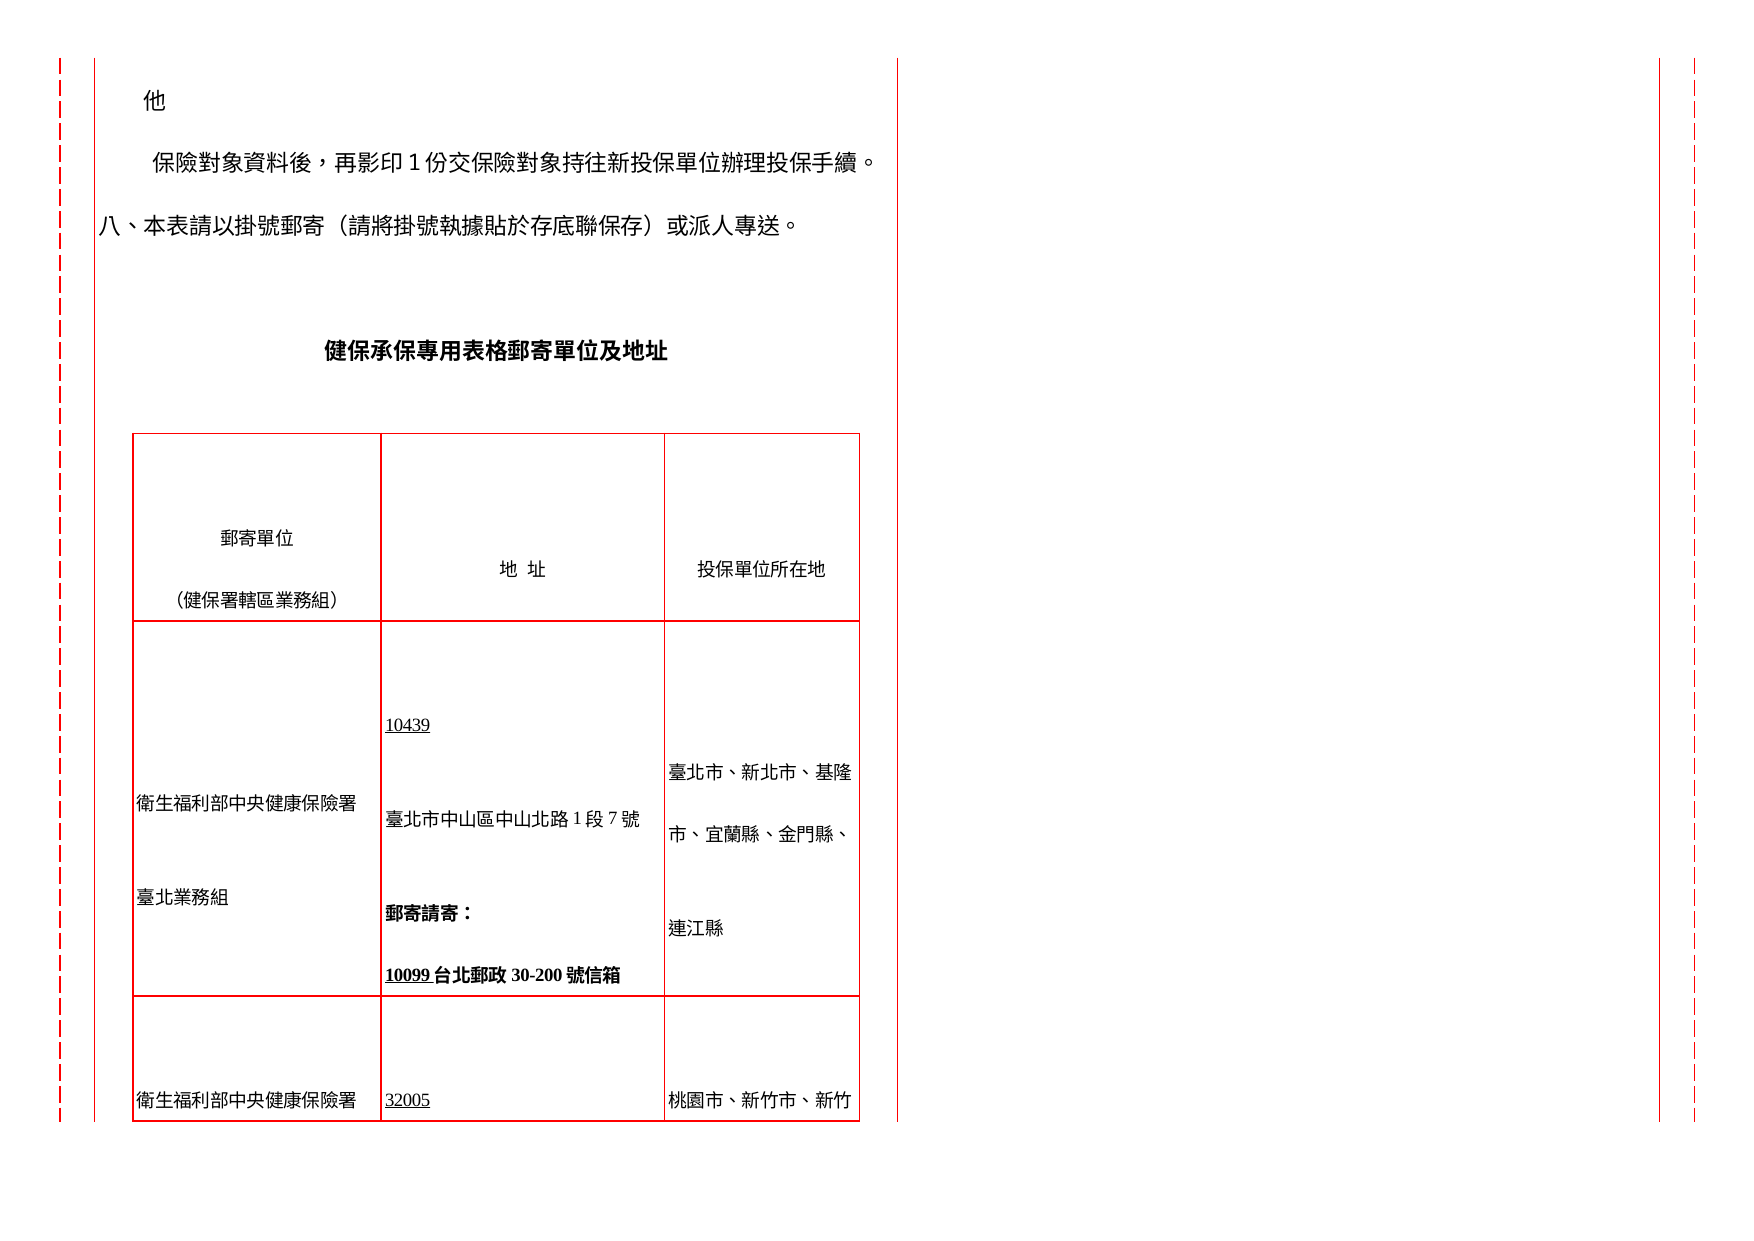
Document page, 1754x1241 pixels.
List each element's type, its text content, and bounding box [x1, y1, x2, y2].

table_cell 衛生福利部中央健康保險署 [134, 997, 380, 1120]
table_header 郵寄單位 （健保署轄區業務組） [134, 434, 380, 620]
table_header 地 址 [382, 434, 664, 620]
table_cell 32005 [382, 997, 664, 1120]
table_header 投保單位所在地 [665, 434, 859, 620]
table_cell 衛生福利部中央健康保險署 臺北業務組 [134, 622, 380, 995]
table_cell 10439 臺北市中山區中山北路1段7號 郵寄請寄： 10099台北郵政30-200號信箱 [382, 622, 664, 995]
table_cell 桃園市、新竹市、新竹 [665, 997, 859, 1120]
table_header [1660, 58, 1694, 1122]
table_header - 單位地址： 單位名稱： 電 話： 投保單位代號： - 衛生福利部中央健康保險署 業務組啟 [898, 58, 1659, 1122]
table_header [60, 58, 94, 1122]
table_header 他 保險對象資料後，再影印1份交保險對象持往新投保單位辦理投保手續。 八、本表請以掛號郵寄（請將掛號執據貼於存底聯保存）或派人專送。 健保承保專用表格郵寄單位及地址 [95, 58, 897, 1122]
table_cell 臺北市、新北市、基隆 市、宜蘭縣、金門縣、 連江縣 [665, 622, 859, 995]
